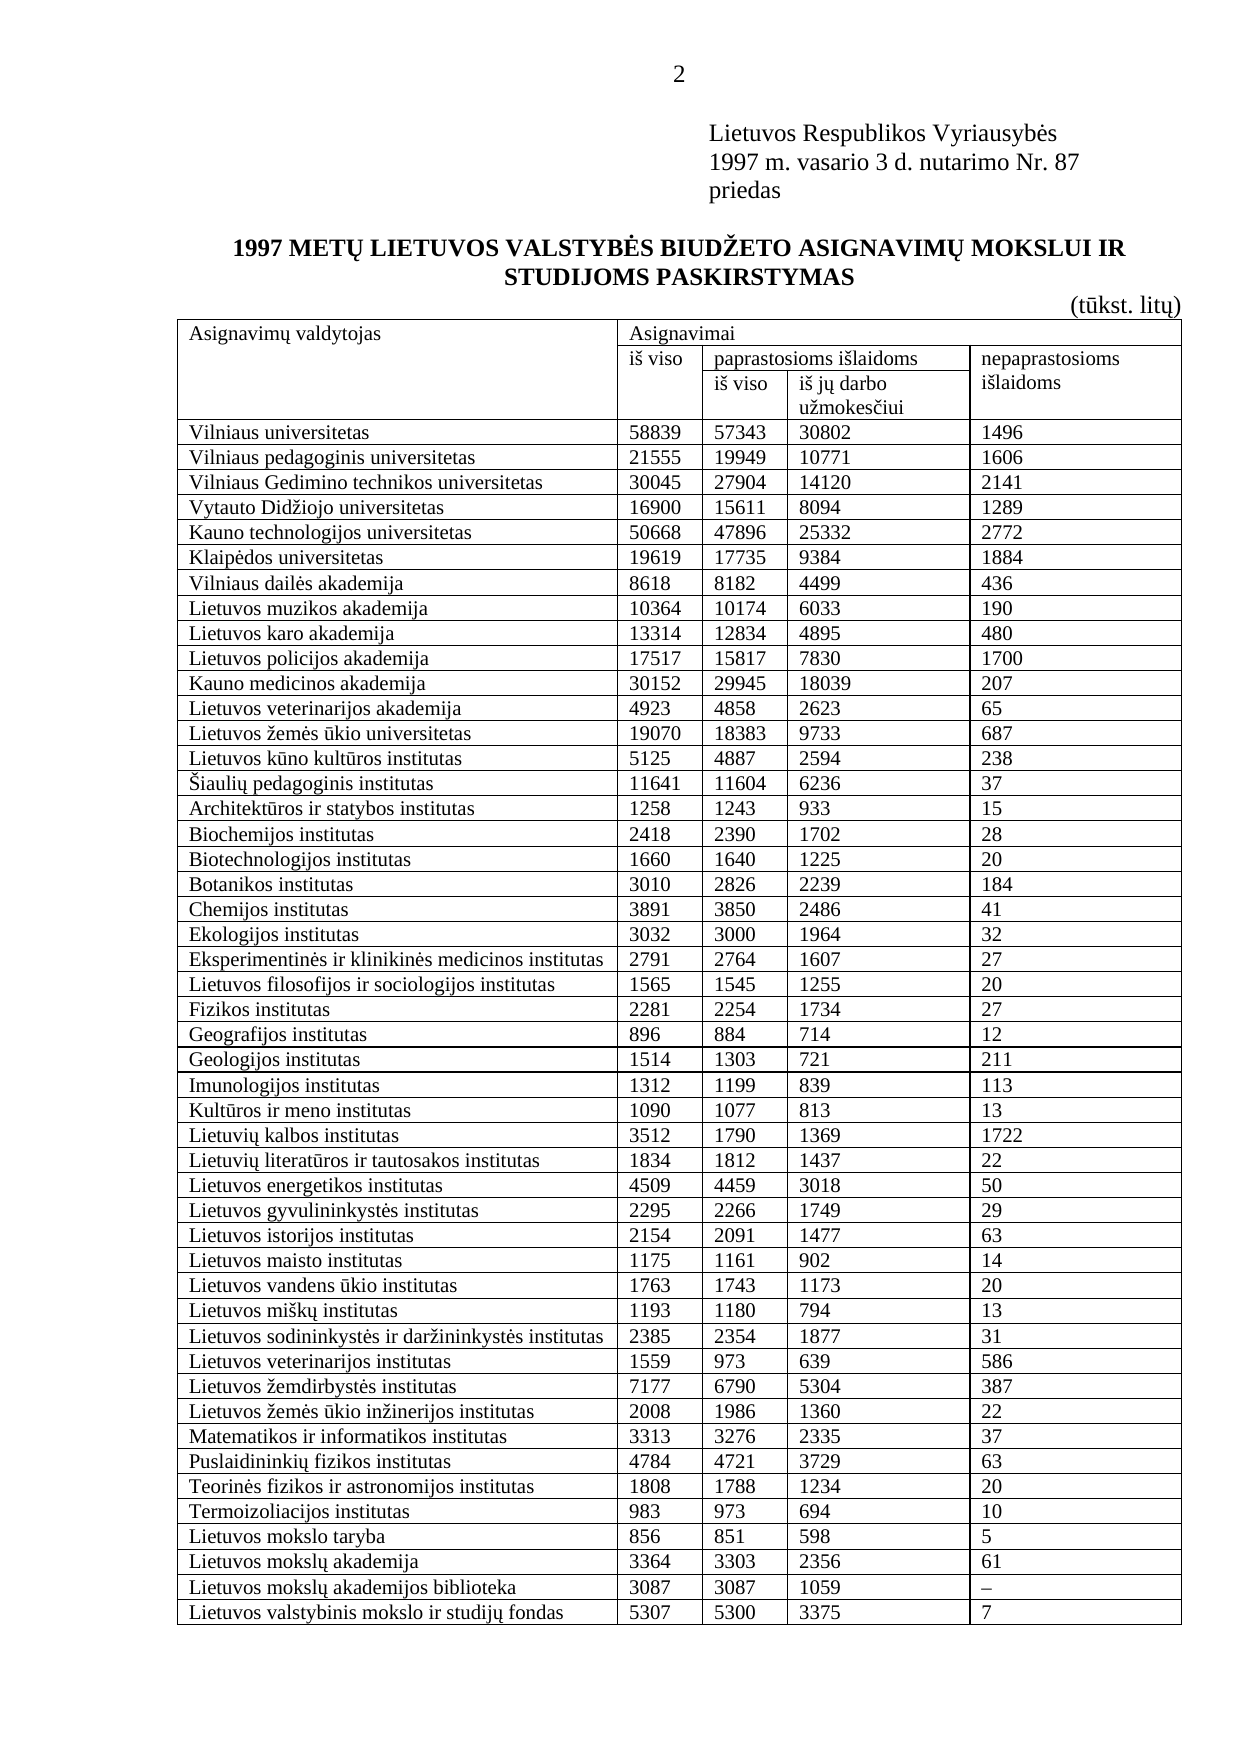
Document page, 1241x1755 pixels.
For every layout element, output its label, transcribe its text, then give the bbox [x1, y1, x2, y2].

table_cell 1360 [788, 1399, 969, 1423]
table_cell Lietuvos sodininkystės ir daržininkystės institutas [178, 1324, 617, 1348]
table_cell 211 [971, 1048, 1181, 1071]
table_cell 63 [971, 1223, 1181, 1247]
table_cell 1743 [703, 1273, 787, 1297]
table_cell 1812 [703, 1148, 787, 1172]
table_cell Lietuvos kūno kultūros institutas [178, 746, 617, 770]
table_cell 7830 [788, 646, 969, 670]
table_cell 13 [971, 1098, 1181, 1122]
table_cell 6790 [703, 1374, 787, 1398]
table_cell 27 [971, 997, 1181, 1021]
table_cell – [971, 1575, 1181, 1599]
table_cell 3375 [788, 1600, 969, 1624]
table_cell 4509 [618, 1173, 702, 1197]
table_cell Lietuvos veterinarijos institutas [178, 1349, 617, 1373]
table_cell 598 [788, 1524, 969, 1548]
table_cell 856 [618, 1524, 702, 1548]
table_cell 2335 [788, 1424, 969, 1448]
table_cell 13 [971, 1299, 1181, 1322]
table_cell 1090 [618, 1098, 702, 1122]
table_cell 1790 [703, 1123, 787, 1147]
table_cell 3512 [618, 1123, 702, 1147]
table_cell 7177 [618, 1374, 702, 1398]
text priedas [177, 176, 1181, 204]
table_cell 983 [618, 1499, 702, 1523]
table_cell 31 [971, 1324, 1181, 1348]
table_cell Lietuvos mokslo taryba [178, 1524, 617, 1548]
table_cell 1808 [618, 1474, 702, 1498]
table_cell 1243 [703, 796, 787, 820]
table_cell 184 [971, 872, 1181, 896]
table_cell 1734 [788, 997, 969, 1021]
table_cell 27904 [703, 470, 787, 494]
table_cell 18039 [788, 671, 969, 695]
table_cell 1559 [618, 1349, 702, 1373]
table_cell 32 [971, 922, 1181, 946]
table_cell Biotechnologijos institutas [178, 847, 617, 871]
table_cell 1077 [703, 1098, 787, 1122]
table_cell 3850 [703, 897, 787, 921]
table_cell Termoizoliacijos institutas [178, 1499, 617, 1523]
table_cell 22 [971, 1399, 1181, 1423]
table_cell 37 [971, 1424, 1181, 1448]
table_cell 29 [971, 1198, 1181, 1222]
table_cell 207 [971, 671, 1181, 695]
table_cell 687 [971, 721, 1181, 745]
table_cell 4923 [618, 696, 702, 720]
table_cell 10174 [703, 596, 787, 619]
table_cell Lietuvos mokslų akademija [178, 1550, 617, 1573]
table_cell Geografijos institutas [178, 1022, 617, 1046]
table_cell 30802 [788, 420, 969, 444]
table_cell 1496 [971, 420, 1181, 444]
table_cell 694 [788, 1499, 969, 1523]
table_cell 1312 [618, 1073, 702, 1097]
table_cell 14120 [788, 470, 969, 494]
table_cell 436 [971, 570, 1181, 594]
table_cell 2385 [618, 1324, 702, 1348]
table_cell Chemijos institutas [178, 897, 617, 921]
table_cell 18383 [703, 721, 787, 745]
table_cell Eksperimentinės ir klinikinės medicinos institutas [178, 947, 617, 971]
table_cell 6033 [788, 596, 969, 619]
table_cell 3087 [703, 1575, 787, 1599]
table_cell iš viso [703, 371, 787, 419]
table_cell 1640 [703, 847, 787, 871]
table_cell Fizikos institutas [178, 997, 617, 1021]
table_cell 19070 [618, 721, 702, 745]
table_cell Lietuvos miškų institutas [178, 1299, 617, 1322]
table_cell Lietuvos energetikos institutas [178, 1173, 617, 1197]
text (tūkst. litų) [177, 291, 1181, 319]
table_cell 2486 [788, 897, 969, 921]
table_cell Biochemijos institutas [178, 821, 617, 846]
table_cell 30045 [618, 470, 702, 494]
table_cell 1303 [703, 1048, 787, 1071]
table_cell 3303 [703, 1550, 787, 1573]
table_cell 20 [971, 1273, 1181, 1297]
table_cell 63 [971, 1449, 1181, 1473]
table_cell 28 [971, 821, 1181, 846]
table_cell 1289 [971, 495, 1181, 519]
table_cell 10364 [618, 596, 702, 619]
table_cell 57343 [703, 420, 787, 444]
table_cell 15611 [703, 495, 787, 519]
table_cell 3000 [703, 922, 787, 946]
table_cell 639 [788, 1349, 969, 1373]
table_cell 4895 [788, 621, 969, 645]
table_cell 884 [703, 1022, 787, 1046]
table_cell 1606 [971, 445, 1181, 469]
table_header Asignavimų valdytojas [178, 320, 617, 419]
table_cell 50668 [618, 520, 702, 544]
table_cell 2594 [788, 746, 969, 770]
table_cell 17517 [618, 646, 702, 670]
table_cell 4784 [618, 1449, 702, 1473]
table_cell 2091 [703, 1223, 787, 1247]
table_cell Lietuvos veterinarijos akademija [178, 696, 617, 720]
table_cell 1193 [618, 1299, 702, 1322]
table_cell 10771 [788, 445, 969, 469]
table_cell 2239 [788, 872, 969, 896]
table_cell Lietuvos karo akademija [178, 621, 617, 645]
table_cell Lietuvių kalbos institutas [178, 1123, 617, 1147]
table_cell 1702 [788, 821, 969, 846]
table_cell 3364 [618, 1550, 702, 1573]
table_cell nepaprastosioms išlaidoms [971, 346, 1181, 419]
table_cell 3729 [788, 1449, 969, 1473]
table_cell Lietuvos žemdirbystės institutas [178, 1374, 617, 1398]
table_cell Vilniaus universitetas [178, 420, 617, 444]
table_cell 65 [971, 696, 1181, 720]
table_cell 1199 [703, 1073, 787, 1097]
table_cell 1986 [703, 1399, 787, 1423]
table_cell 5300 [703, 1600, 787, 1624]
table_cell 12834 [703, 621, 787, 645]
table_cell Šiaulių pedagoginis institutas [178, 771, 617, 795]
table_cell Lietuvos istorijos institutas [178, 1223, 617, 1247]
table_cell Vytauto Didžiojo universitetas [178, 495, 617, 519]
table_cell 2008 [618, 1399, 702, 1423]
table_cell 1477 [788, 1223, 969, 1247]
table_cell 4459 [703, 1173, 787, 1197]
table_cell 25332 [788, 520, 969, 544]
table_cell 41 [971, 897, 1181, 921]
table_cell 480 [971, 621, 1181, 645]
table_cell 3313 [618, 1424, 702, 1448]
table_cell Lietuvos gyvulininkystės institutas [178, 1198, 617, 1222]
table_cell 4858 [703, 696, 787, 720]
table_cell Lietuvos maisto institutas [178, 1248, 617, 1272]
table_cell 5125 [618, 746, 702, 770]
table_cell 19949 [703, 445, 787, 469]
table_cell 1180 [703, 1299, 787, 1322]
table_cell paprastosioms išlaidoms [703, 346, 969, 369]
table_cell 9733 [788, 721, 969, 745]
text 1997 m. vasario 3 d. nutarimo Nr. 87 [177, 147, 1181, 176]
table_cell 9384 [788, 545, 969, 569]
table_cell 1660 [618, 847, 702, 871]
table_cell Vilniaus Gedimino technikos universitetas [178, 470, 617, 494]
table_cell 2418 [618, 821, 702, 846]
table_cell 3891 [618, 897, 702, 921]
table_cell 17735 [703, 545, 787, 569]
table_cell 902 [788, 1248, 969, 1272]
table_cell 1877 [788, 1324, 969, 1348]
table_cell 973 [703, 1499, 787, 1523]
table_cell 15 [971, 796, 1181, 820]
table_cell 1255 [788, 972, 969, 996]
table_cell Lietuvių literatūros ir tautosakos institutas [178, 1148, 617, 1172]
table_cell 3276 [703, 1424, 787, 1448]
table_cell 1545 [703, 972, 787, 996]
table_header Asignavimai [618, 320, 1181, 344]
text 1997 METŲ LIETUVOS VALSTYBĖS BIUDŽETO ASIGNAVIMŲ MOKSLUI IR STUDIJOMS PASKIRSTYMAS [177, 233, 1181, 291]
table_cell 8094 [788, 495, 969, 519]
table_cell 1884 [971, 545, 1181, 569]
table_cell Klaipėdos universitetas [178, 545, 617, 569]
table_cell 1834 [618, 1148, 702, 1172]
table_cell 8182 [703, 570, 787, 594]
table_cell 21555 [618, 445, 702, 469]
table_cell Architektūros ir statybos institutas [178, 796, 617, 820]
table_cell 586 [971, 1349, 1181, 1373]
table_cell 14 [971, 1248, 1181, 1272]
table_cell 1514 [618, 1048, 702, 1071]
table_cell 1173 [788, 1273, 969, 1297]
table_cell 1788 [703, 1474, 787, 1498]
table_cell 2266 [703, 1198, 787, 1222]
table_cell Ekologijos institutas [178, 922, 617, 946]
table_cell Lietuvos vandens ūkio institutas [178, 1273, 617, 1297]
table_cell 5307 [618, 1600, 702, 1624]
table_cell 11604 [703, 771, 787, 795]
table_cell 20 [971, 1474, 1181, 1498]
table_cell 29945 [703, 671, 787, 695]
table_cell 3032 [618, 922, 702, 946]
table_cell Kauno technologijos universitetas [178, 520, 617, 544]
table_cell Kultūros ir meno institutas [178, 1098, 617, 1122]
table_cell 2623 [788, 696, 969, 720]
table_cell 2772 [971, 520, 1181, 544]
table_cell 12 [971, 1022, 1181, 1046]
table_cell 933 [788, 796, 969, 820]
table_cell 2254 [703, 997, 787, 1021]
table_cell 2826 [703, 872, 787, 896]
table_cell 973 [703, 1349, 787, 1373]
table_cell 61 [971, 1550, 1181, 1573]
table_cell Lietuvos žemės ūkio universitetas [178, 721, 617, 745]
table_cell Lietuvos valstybinis mokslo ir studijų fondas [178, 1600, 617, 1624]
table_cell 1059 [788, 1575, 969, 1599]
table_cell 1258 [618, 796, 702, 820]
table_cell 1763 [618, 1273, 702, 1297]
table_cell 27 [971, 947, 1181, 971]
table_cell 37 [971, 771, 1181, 795]
table_cell Lietuvos mokslų akademijos biblioteka [178, 1575, 617, 1599]
table_cell 1749 [788, 1198, 969, 1222]
table_cell 113 [971, 1073, 1181, 1097]
table_cell 851 [703, 1524, 787, 1548]
table_cell iš jų darbo užmokesčiui [788, 371, 969, 419]
table_cell 1225 [788, 847, 969, 871]
table_cell 714 [788, 1022, 969, 1046]
table_cell 1565 [618, 972, 702, 996]
table_cell 8618 [618, 570, 702, 594]
table_cell 2390 [703, 821, 787, 846]
table_cell 896 [618, 1022, 702, 1046]
table_cell 4721 [703, 1449, 787, 1473]
table_cell 190 [971, 596, 1181, 619]
table_cell 2356 [788, 1550, 969, 1573]
table_cell Lietuvos filosofijos ir sociologijos institutas [178, 972, 617, 996]
table_cell 16900 [618, 495, 702, 519]
table_cell 5304 [788, 1374, 969, 1398]
table_cell 1722 [971, 1123, 1181, 1147]
table_cell Imunologijos institutas [178, 1073, 617, 1097]
table_cell Lietuvos žemės ūkio inžinerijos institutas [178, 1399, 617, 1423]
table_cell 2354 [703, 1324, 787, 1348]
table_cell 10 [971, 1499, 1181, 1523]
table_cell 7 [971, 1600, 1181, 1624]
table_cell Vilniaus dailės akademija [178, 570, 617, 594]
table_cell 1700 [971, 646, 1181, 670]
table_cell 22 [971, 1148, 1181, 1172]
table_cell Vilniaus pedagoginis universitetas [178, 445, 617, 469]
table_cell 238 [971, 746, 1181, 770]
table_cell 839 [788, 1073, 969, 1097]
table_cell 6236 [788, 771, 969, 795]
table_cell 50 [971, 1173, 1181, 1197]
table_cell Geologijos institutas [178, 1048, 617, 1071]
table_cell 30152 [618, 671, 702, 695]
table_cell Lietuvos policijos akademija [178, 646, 617, 670]
table_cell 5 [971, 1524, 1181, 1548]
table_cell 721 [788, 1048, 969, 1071]
table_cell 794 [788, 1299, 969, 1322]
table_cell Teorinės fizikos ir astronomijos institutas [178, 1474, 617, 1498]
table_cell iš viso [618, 346, 702, 419]
table_cell 4887 [703, 746, 787, 770]
table_cell 11641 [618, 771, 702, 795]
table_cell Kauno medicinos akademija [178, 671, 617, 695]
table_cell 4499 [788, 570, 969, 594]
table_cell 15817 [703, 646, 787, 670]
table_cell 1175 [618, 1248, 702, 1272]
table_cell 2154 [618, 1223, 702, 1247]
table_cell 2141 [971, 470, 1181, 494]
table_cell 1437 [788, 1148, 969, 1172]
table_cell 2764 [703, 947, 787, 971]
table_cell Lietuvos muzikos akademija [178, 596, 617, 619]
table_cell 1234 [788, 1474, 969, 1498]
table_cell Matematikos ir informatikos institutas [178, 1424, 617, 1448]
table_cell 2295 [618, 1198, 702, 1222]
table_cell 19619 [618, 545, 702, 569]
table_cell 1964 [788, 922, 969, 946]
table_cell Puslaidininkių fizikos institutas [178, 1449, 617, 1473]
table_cell 20 [971, 847, 1181, 871]
table_cell Botanikos institutas [178, 872, 617, 896]
table_cell 58839 [618, 420, 702, 444]
table_cell 3018 [788, 1173, 969, 1197]
table_cell 2281 [618, 997, 702, 1021]
table_cell 3087 [618, 1575, 702, 1599]
table_cell 3010 [618, 872, 702, 896]
table_cell 47896 [703, 520, 787, 544]
table_cell 1607 [788, 947, 969, 971]
table_cell 13314 [618, 621, 702, 645]
table_cell 20 [971, 972, 1181, 996]
table_cell 1161 [703, 1248, 787, 1272]
text Lietuvos Respublikos Vyriausybės [177, 118, 1181, 147]
table_cell 387 [971, 1374, 1181, 1398]
table_cell 1369 [788, 1123, 969, 1147]
table_cell 813 [788, 1098, 969, 1122]
table_cell 2791 [618, 947, 702, 971]
